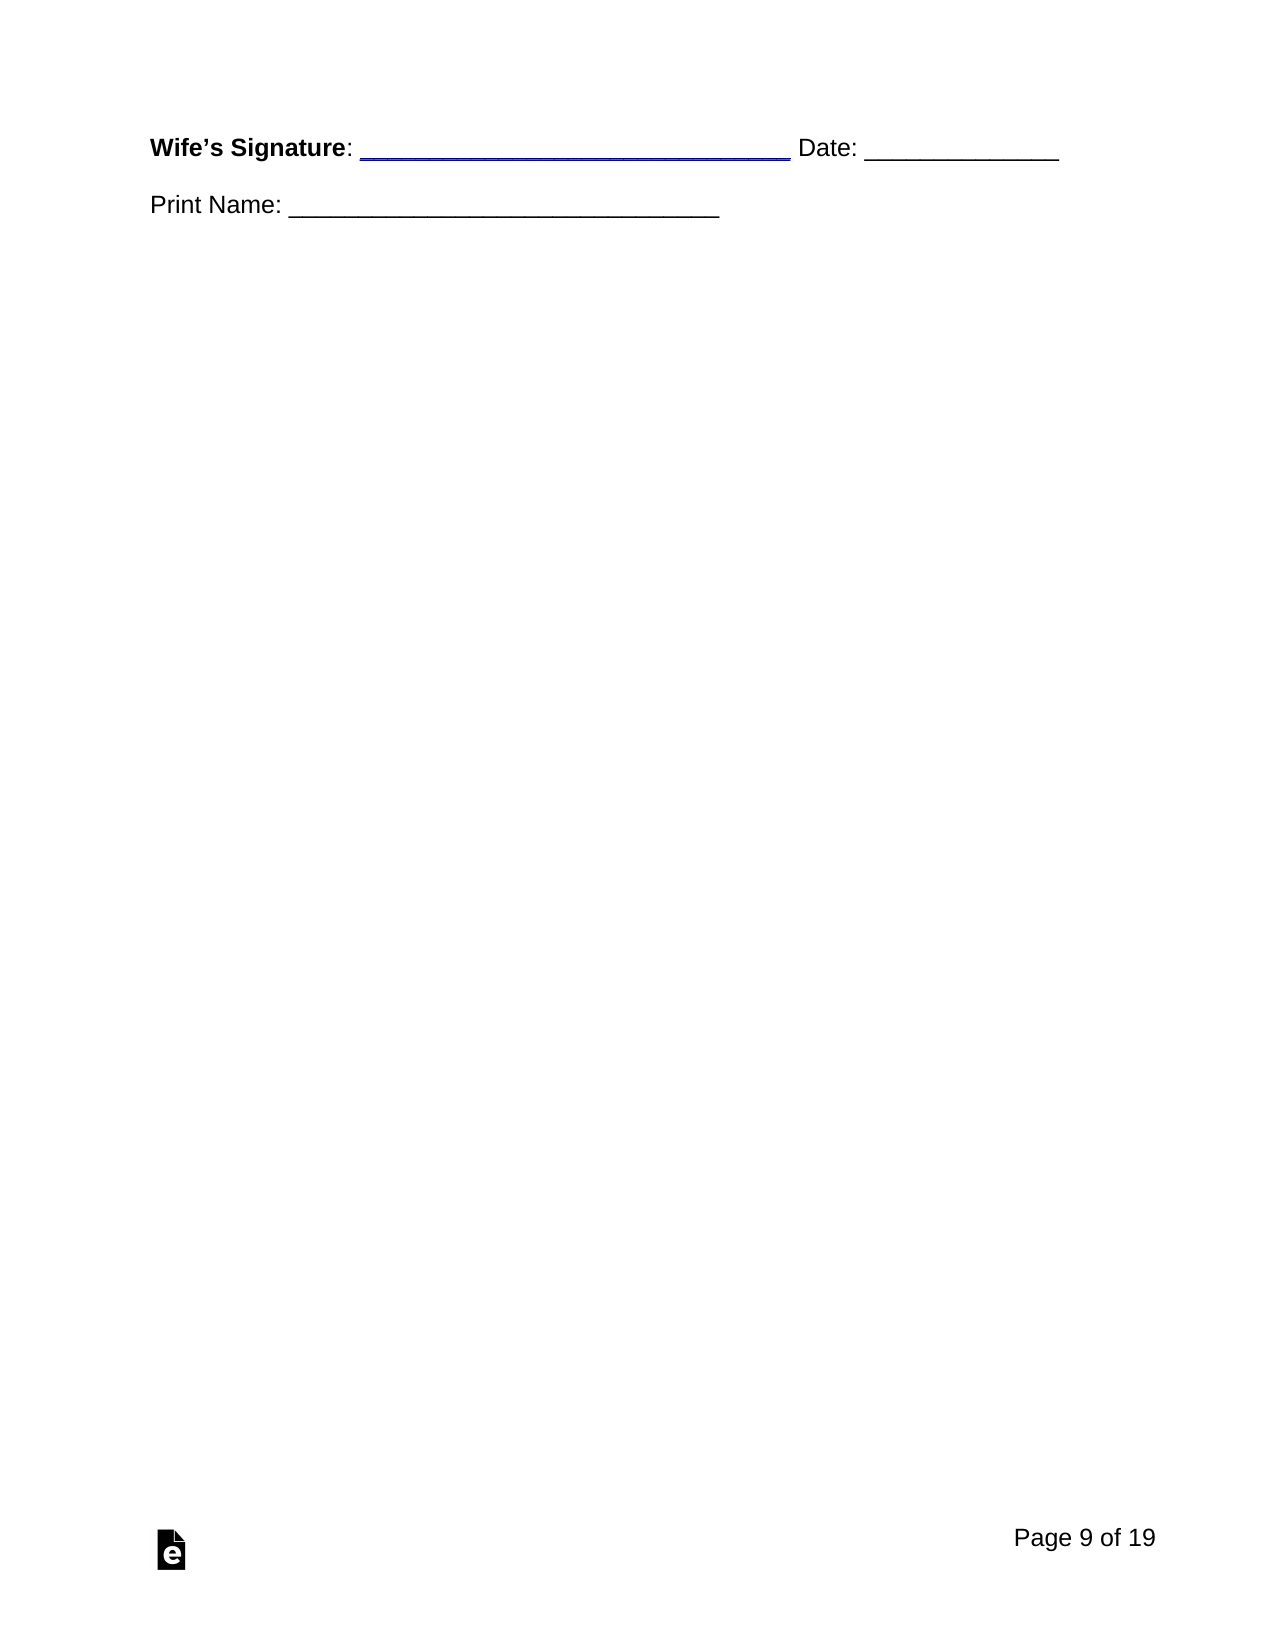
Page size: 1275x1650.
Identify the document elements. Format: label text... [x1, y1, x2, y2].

text Wife’s Signature: _______________________________ Date: ______________ [150, 132, 1125, 161]
text Print Name: _______________________________ [150, 190, 1125, 219]
